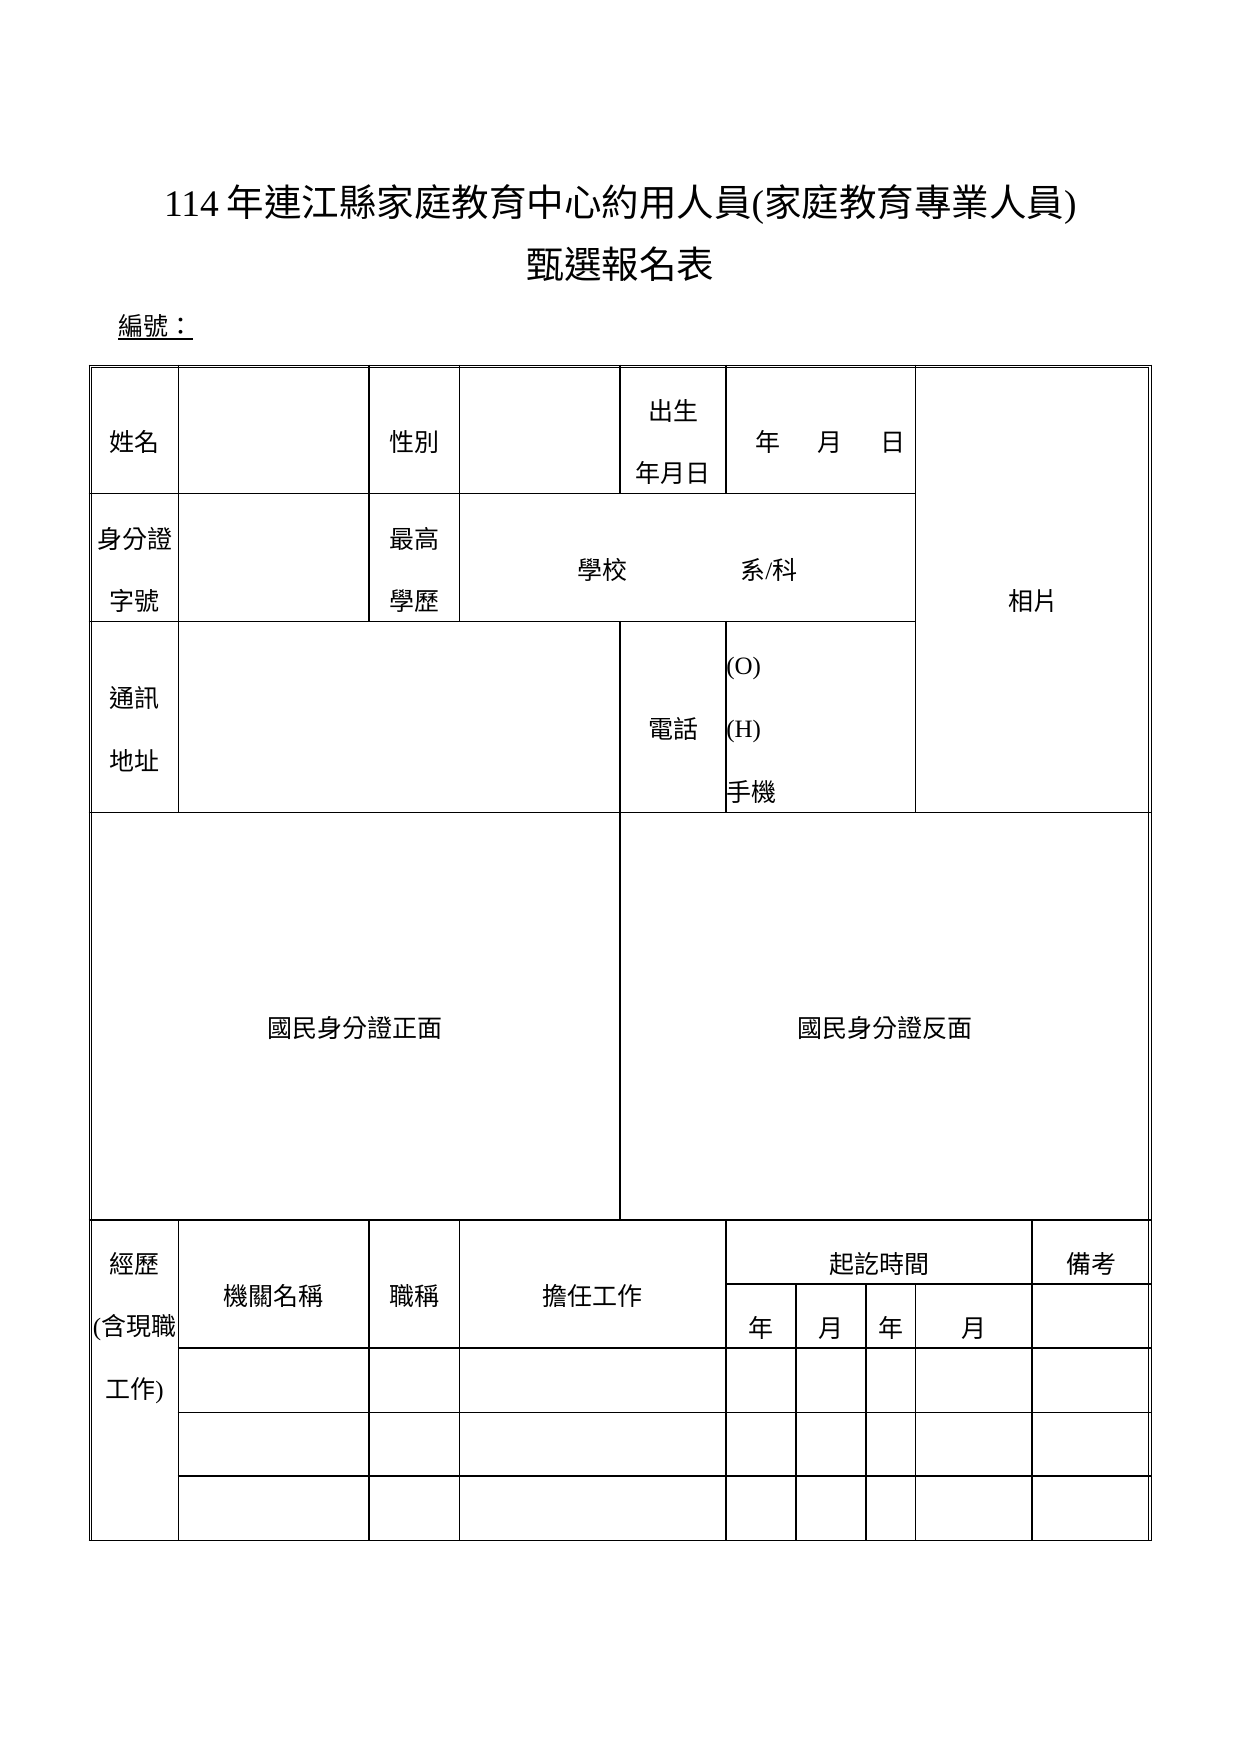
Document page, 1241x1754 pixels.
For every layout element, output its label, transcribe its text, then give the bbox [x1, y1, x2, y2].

table_header [179, 368, 368, 493]
table_cell 國民身分證正面 [92, 813, 619, 1219]
table_cell [797, 1349, 865, 1411]
table_header 出生 年月日 [621, 368, 725, 493]
table_cell 職稱 [370, 1221, 459, 1347]
table_cell 經歷 (含現職工作) [92, 1221, 178, 1539]
table_cell 最高 學歷 [370, 494, 459, 621]
table_cell [1033, 1477, 1148, 1539]
table_cell [370, 1349, 459, 1411]
table_header [460, 368, 619, 493]
table_cell [916, 1477, 1031, 1539]
table_cell [797, 1413, 865, 1475]
table_header 相片 [916, 368, 1148, 811]
table_cell [179, 622, 619, 811]
text 114年連江縣家庭教育中心約用人員(家庭教育專業人員) [118, 158, 1122, 221]
table_cell [867, 1349, 915, 1411]
table_cell 起訖時間 [727, 1221, 1031, 1283]
table_cell 機關名稱 [179, 1221, 368, 1347]
text 甄選報名表 [118, 221, 1122, 283]
table_cell 擔任工作 [460, 1221, 725, 1347]
table_cell [179, 1477, 368, 1539]
table_cell 月 [797, 1285, 865, 1347]
table_cell [727, 1413, 795, 1475]
text 編號： [118, 283, 1122, 346]
table_cell [460, 1477, 725, 1539]
table_cell [460, 1349, 725, 1411]
table_cell [179, 1413, 368, 1475]
table_cell [179, 494, 368, 621]
table_cell [916, 1349, 1031, 1411]
table_cell [727, 1477, 795, 1539]
table_cell 年 [727, 1285, 795, 1347]
table_cell [179, 1349, 368, 1411]
table_cell 學校 系/科 [460, 494, 915, 621]
table_cell 備考 [1033, 1221, 1148, 1283]
table_cell [867, 1413, 915, 1475]
table_cell [370, 1413, 459, 1475]
table_cell [460, 1413, 725, 1475]
table_cell [797, 1477, 865, 1539]
table_cell [1033, 1285, 1148, 1347]
table_cell 通訊 地址 [92, 622, 178, 811]
table_cell [1033, 1349, 1148, 1411]
table_header 年 月 日 [727, 368, 915, 493]
table_cell [727, 1349, 795, 1411]
table_cell 國民身分證反面 [621, 813, 1148, 1219]
table_header 性別 [370, 368, 459, 493]
table_cell [867, 1477, 915, 1539]
table_cell 電話 [621, 622, 725, 811]
table_cell [1033, 1413, 1148, 1475]
table_cell 月 [916, 1285, 1031, 1347]
table_cell 身分證 字號 [92, 494, 178, 621]
table_cell [370, 1477, 459, 1539]
table_cell [916, 1413, 1031, 1475]
table_cell 年 [867, 1285, 915, 1347]
table_cell (O) (H) 手機 [727, 622, 915, 811]
table_header 姓名 [92, 368, 178, 493]
